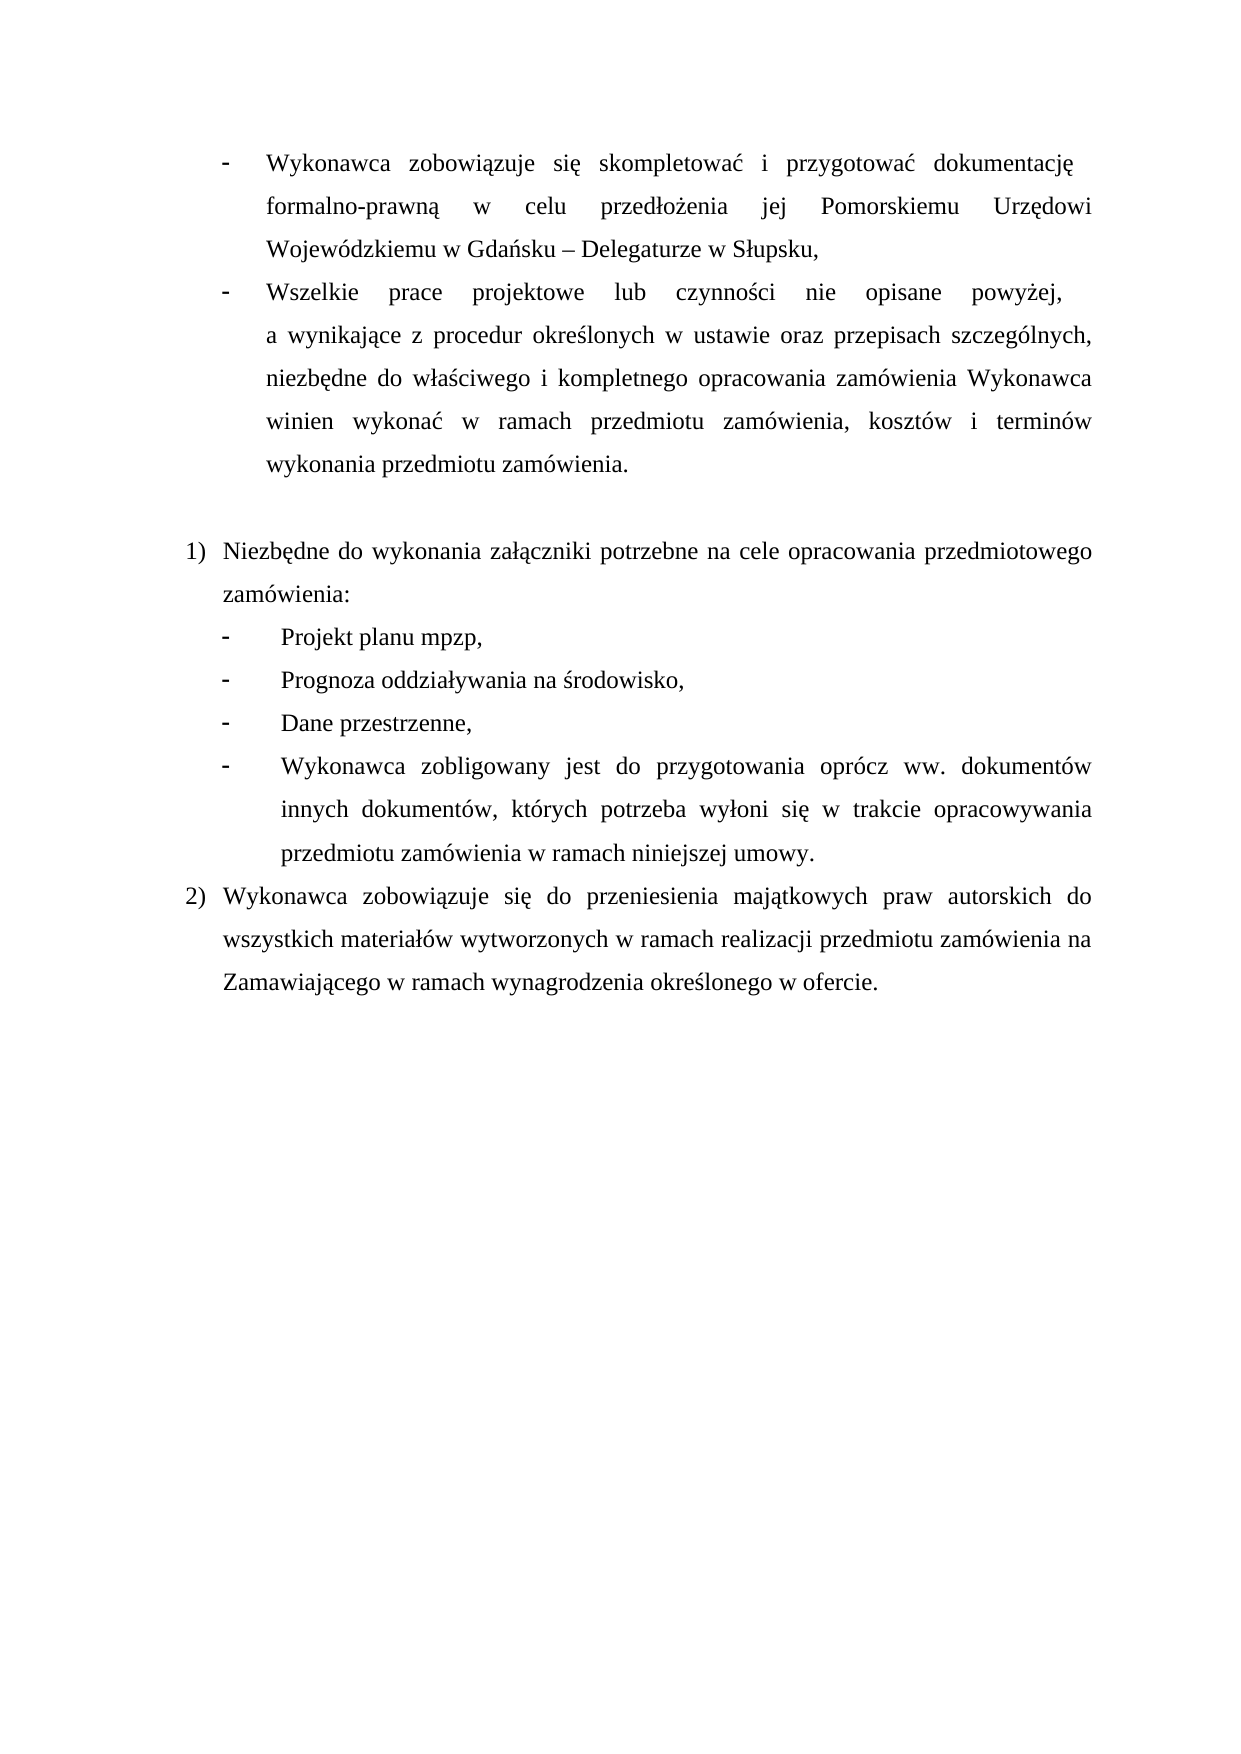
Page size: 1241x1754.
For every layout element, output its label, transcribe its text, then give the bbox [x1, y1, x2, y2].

list Niezbędne do wykonania załączniki potrzebne na cele opracowania przedmiotowego zamówienia: [185, 536, 1093, 608]
list Projekt planu mpzp, [221, 622, 1093, 651]
list Prognoza oddziaływania na środowisko, [221, 665, 1093, 694]
list Dane przestrzenne, [221, 708, 1093, 737]
list Wykonawca zobligowany jest do przygotowania oprócz ww. dokumentów innych dokumentów, których potrzeba wyłoni się w trakcie opracowywania przedmiotu zamówienia w ramach niniejszej umowy. [221, 751, 1093, 866]
list Wykonawca zobowiązuje się skompletować i przygotować dokumentację formalno-prawną w celu przedłożenia jej Pomorskiemu Urzędowi Wojewódzkiemu w Gdańsku – Delegaturze w Słupsku, [221, 148, 1093, 263]
list Wszelkie prace projektowe lub czynności nie opisane powyżej, a wynikające z procedur określonych w ustawie oraz przepisach szczególnych, niezbędne do właściwego i kompletnego opracowania zamówienia Wykonawca winien wykonać w ramach przedmiotu zamówienia, kosztów i terminów wykonania przedmiotu zamówienia. [221, 277, 1093, 478]
list Wykonawca zobowiązuje się do przeniesienia majątkowych praw autorskich do wszystkich materiałów wytworzonych w ramach realizacji przedmiotu zamówienia na Zamawiającego w ramach wynagrodzenia określonego w ofercie. [185, 881, 1093, 996]
